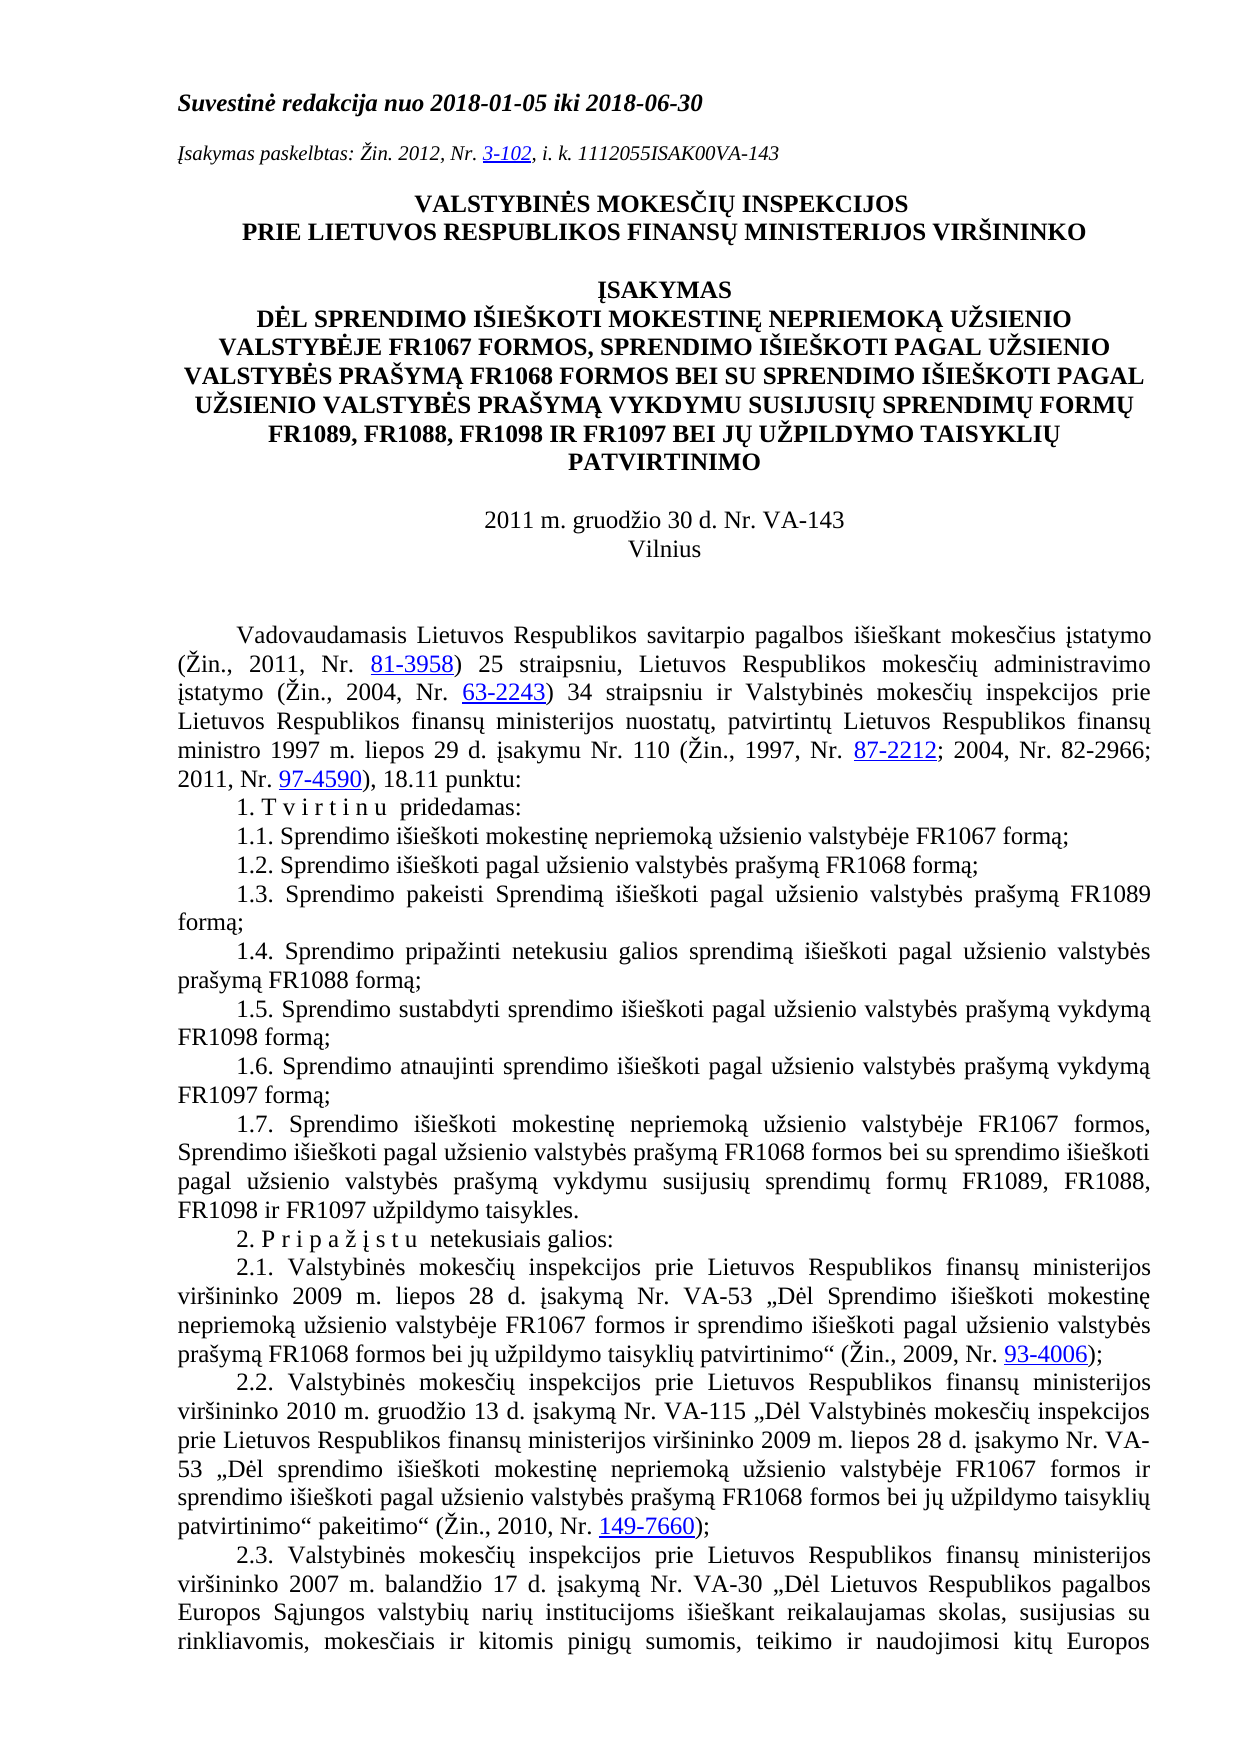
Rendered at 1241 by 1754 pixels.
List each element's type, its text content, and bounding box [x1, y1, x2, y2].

text Vilnius [177, 534, 1152, 562]
text 2.1. Valstybinės mokesčių inspekcijos prie Lietuvos Respublikos finansų ministerijos viršininko 2009 m. liepos 28 d. įsakymą Nr. VA-53 „Dėl Sprendimo išieškoti mokestinę nepriemoką užsienio valstybėje FR1067 formos ir sprendimo išieškoti pagal užsienio valstybės prašymą FR1068 formos bei jų užpildymo taisyklių patvirtinimo“ (Žin., 2009, Nr. 93-4006); [177, 1252, 1152, 1367]
text Įsakymas paskelbtas: Žin. 2012, Nr. 3-102, i. k. 1112055ISAK00VA-143 [177, 141, 1152, 165]
text 2.2. Valstybinės mokesčių inspekcijos prie Lietuvos Respublikos finansų ministerijos viršininko 2010 m. gruodžio 13 d. įsakymą Nr. VA-115 „Dėl Valstybinės mokesčių inspekcijos prie Lietuvos Respublikos finansų ministerijos viršininko 2009 m. liepos 28 d. įsakymo Nr. VA-53 „Dėl sprendimo išieškoti mokestinę nepriemoką užsienio valstybėje FR1067 formos ir sprendimo išieškoti pagal užsienio valstybės prašymą FR1068 formos bei jų užpildymo taisyklių patvirtinimo“ pakeitimo“ (Žin., 2010, Nr. 149-7660); [177, 1367, 1152, 1540]
text 2.3. Valstybinės mokesčių inspekcijos prie Lietuvos Respublikos finansų ministerijos viršininko 2007 m. balandžio 17 d. įsakymą Nr. VA-30 „Dėl Lietuvos Respublikos pagalbos Europos Sąjungos valstybių narių institucijoms išieškant reikalaujamas skolas, susijusias su rinkliavomis, mokesčiais ir kitomis pinigų sumomis, teikimo ir naudojimosi kitų Europos [177, 1540, 1152, 1655]
text 1.2. Sprendimo išieškoti pagal užsienio valstybės prašymą FR1068 formą; [177, 850, 1152, 879]
text 1.7. Sprendimo išieškoti mokestinę nepriemoką užsienio valstybėje FR1067 formos, Sprendimo išieškoti pagal užsienio valstybės prašymą FR1068 formos bei su sprendimo išieškoti pagal užsienio valstybės prašymą vykdymu susijusių sprendimų formų FR1089, FR1088, FR1098 ir FR1097 užpildymo taisykles. [177, 1109, 1152, 1224]
text VALSTYBINĖS MOKESČIŲ INSPEKCIJOS PRIE LIETUVOS RESPUBLIKOS FINANSŲ MINISTERIJOS VIRŠININKO [177, 189, 1152, 246]
text 1.6. Sprendimo atnaujinti sprendimo išieškoti pagal užsienio valstybės prašymą vykdymą FR1097 formą; [177, 1051, 1152, 1109]
text DĖL SPRENDIMO IŠIEŠKOTI MOKESTINĘ NEPRIEMOKĄ UŽSIENIO VALSTYBĖJE FR1067 FORMOS, SPRENDIMO IŠIEŠKOTI PAGAL UŽSIENIO VALSTYBĖS PRAŠYMĄ FR1068 FORMOS BEI SU SPRENDIMO IŠIEŠKOTI PAGAL UŽSIENIO VALSTYBĖS PRAŠYMĄ VYKDYMU SUSIJUSIŲ SPRENDIMŲ FORMŲ FR1089, FR1088, FR1098 IR FR1097 BEI JŲ UŽPILDYMO TAISYKLIŲ PATVIRTINIMO [177, 304, 1152, 476]
text 2011 m. gruodžio 30 d. Nr. VA-143 [177, 505, 1152, 534]
text 1.3. Sprendimo pakeisti Sprendimą išieškoti pagal užsienio valstybės prašymą FR1089 formą; [177, 879, 1152, 936]
text 1.1. Sprendimo išieškoti mokestinę nepriemoką užsienio valstybėje FR1067 formą; [177, 821, 1152, 850]
text 1.5. Sprendimo sustabdyti sprendimo išieškoti pagal užsienio valstybės prašymą vykdymą FR1098 formą; [177, 994, 1152, 1051]
text 1. Tvirtinu pridedamas: [177, 792, 1152, 821]
text ĮSAKYMAS [177, 275, 1152, 304]
text 2. Pripažįstu netekusiais galios: [177, 1224, 1152, 1252]
text 1.4. Sprendimo pripažinti netekusiu galios sprendimą išieškoti pagal užsienio valstybės prašymą FR1088 formą; [177, 936, 1152, 994]
text Suvestinė redakcija nuo 2018-01-05 iki 2018-06-30 [177, 88, 1152, 117]
text Vadovaudamasis Lietuvos Respublikos savitarpio pagalbos išieškant mokesčius įstatymo (Žin., 2011, Nr. 81-3958) 25 straipsniu, Lietuvos Respublikos mokesčių administravimo įstatymo (Žin., 2004, Nr. 63-2243) 34 straipsniu ir Valstybinės mokesčių inspekcijos prie Lietuvos Respublikos finansų ministerijos nuostatų, patvirtintų Lietuvos Respublikos finansų ministro 1997 m. liepos 29 d. įsakymu Nr. 110 (Žin., 1997, Nr. 87-2212; 2004, Nr. 82-2966; 2011, Nr. 97-4590), 18.11 punktu: [177, 620, 1152, 792]
